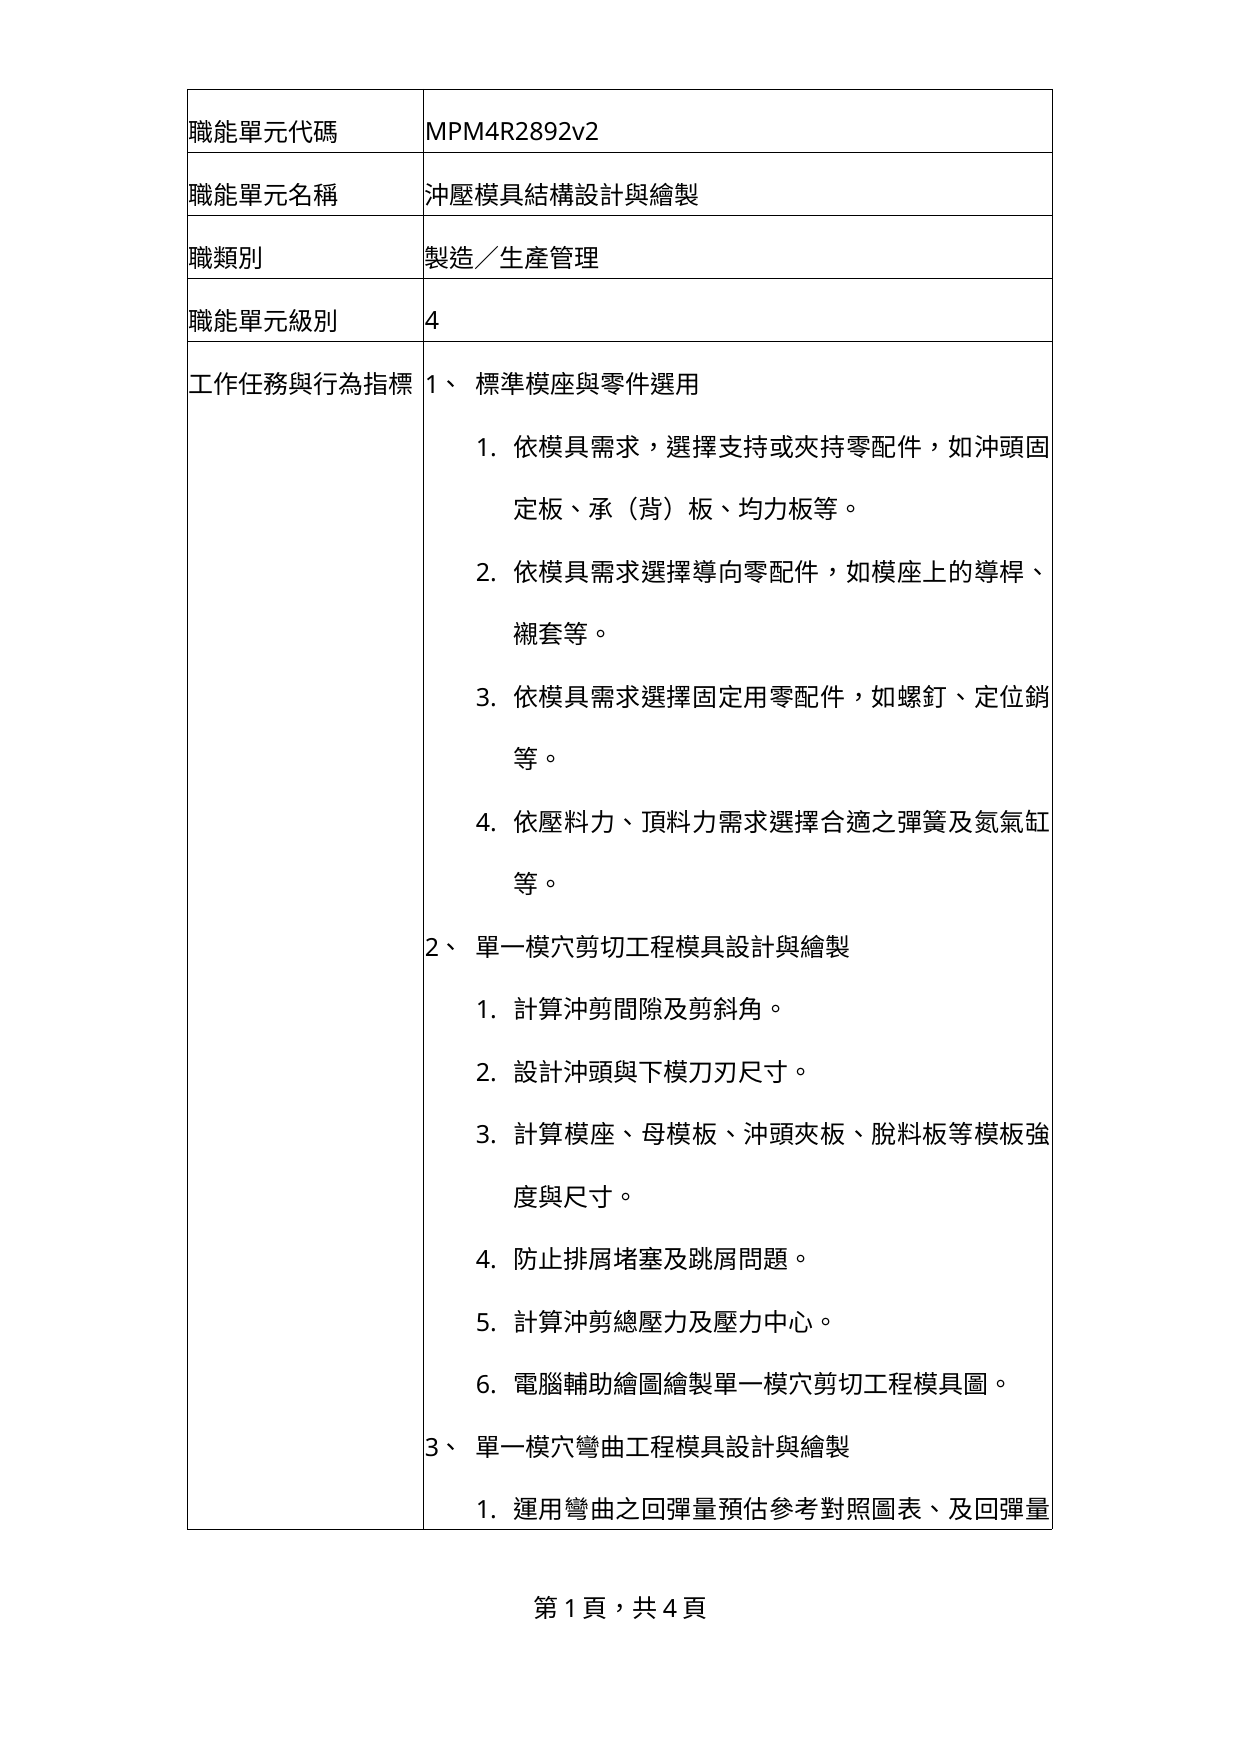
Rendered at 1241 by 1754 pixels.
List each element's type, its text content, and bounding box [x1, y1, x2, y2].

table_cell 沖壓模具結構設計與繪製 [424, 153, 1052, 215]
table_cell 標準模座與零件選用 依模具需求，選擇支持或夾持零配件，如沖頭固定板、承（背）板、均力板等。 依模具需求選擇導向零配件，如模座上的導桿、襯套等。 依模具需求選擇固定用零配件，如螺釘、定位銷等。 依壓料力、頂料力需求選擇合適之彈簧及氮氣缸等。 單一模穴剪切工程模具設計與繪製 計算沖剪間隙及剪斜角。 設計沖頭與下模刀刃尺寸。 計算模座、母模板、沖頭夾板、脫料板等模板強度與尺寸。 防止排屑堵塞及跳屑問題。 計算沖剪總壓力及壓力中心。 電腦輔助繪圖繪製單一模穴剪切工程模具圖。 單一模穴彎曲工程模具設計與繪製 運用彎曲之回彈量預估參考對照圖表、及回彈量之控制等方法。 計算彎曲壓力及壓力中心。 設計彎曲件脫料。 設計彎曲沖頭與下模圓角。 電腦輔助繪圖繪製單一模穴彎曲工程模具圖。 單一模穴引伸工程模具設計與繪製 引伸胚料展開計算。 引伸工程數計算。 引伸壓力及脫料力計算。 引伸沖頭與下模圓角設計。 電腦輔助繪圖繪製單一模穴引伸工程模具圖。 單一模穴成形工程模具設計與繪製 確認成形角度。 壓延筋（Drawbead）之設計。 成形壓力之設計計算。 電腦輔助繪圖繪製單一模穴成形工程模具圖。 複合模具設計與繪製 依成品特徵，規劃剪切下料、沖孔、彎曲、引伸、成形等在同一模座完成複合工程組合。 依送料及頂料方式定位，設計正、反向複合模具。 電腦輔助繪圖繪製複合模具圖。 連續模具設計與繪製 依成品特徵，規劃工程站次，剪切下料、沖孔、彎曲、引伸、成形等連續工程組合。 設計送料機構與胚料浮昇導引等。 設計送料錯誤檢測。 電腦輔助繪圖繪製連續模具圖。 [424, 342, 1052, 1529]
table_header 職能單元代碼 [188, 90, 423, 152]
table_cell 4 [424, 279, 1052, 341]
table_cell 職能單元級別 [188, 279, 423, 341]
table_cell 工作任務與行為指標 [188, 342, 423, 1529]
table_cell 職能單元名稱 [188, 153, 423, 215]
table_header MPM4R2892v2 [424, 90, 1052, 152]
table_cell 製造／生產管理 [424, 216, 1052, 278]
table_cell 職類別 [188, 216, 423, 278]
